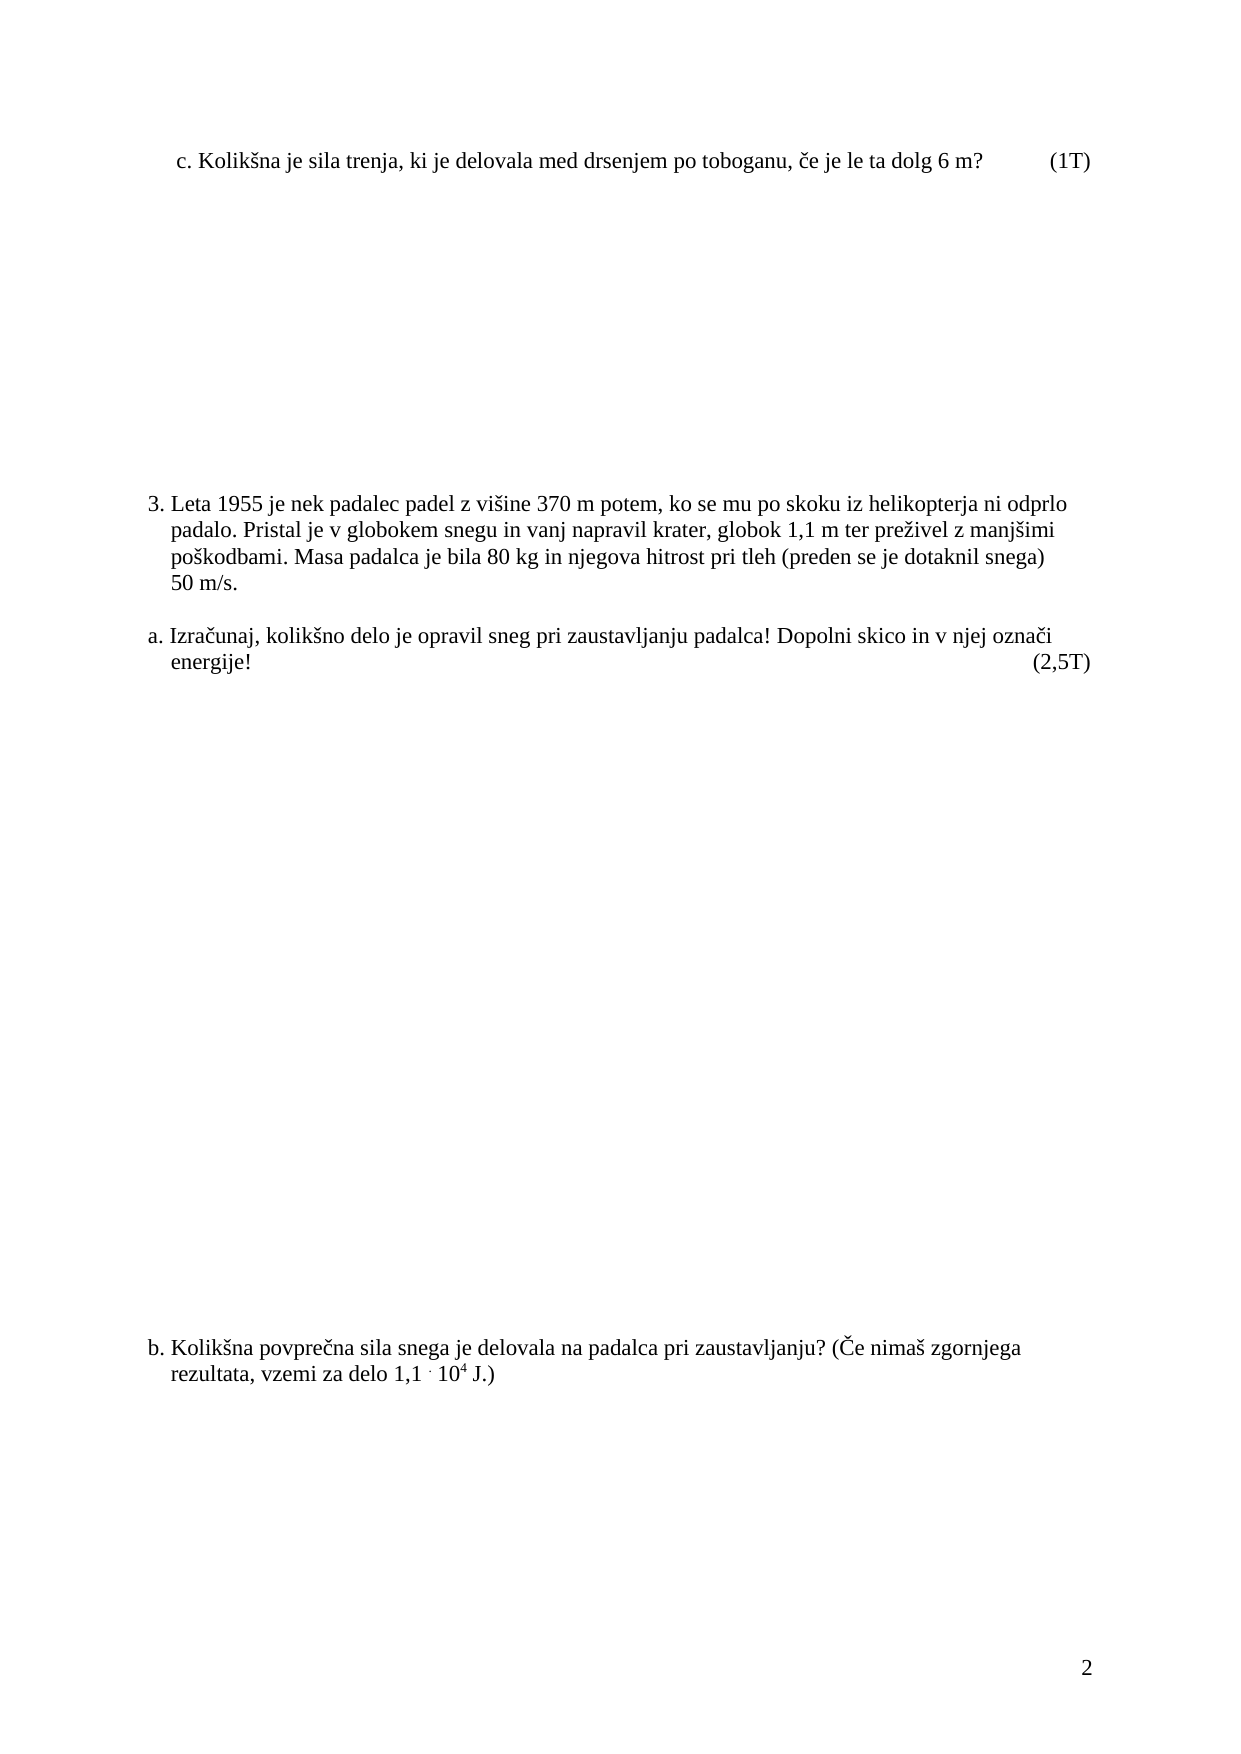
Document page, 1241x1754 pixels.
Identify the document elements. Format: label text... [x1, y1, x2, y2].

text rezultata, vzemi za delo 1,1 . 104 J.) [148, 1360, 1093, 1386]
text 3. Leta 1955 je nek padalec padel z višine 370 m potem, ko se mu po skoku iz helikopterja ni odprlo [148, 490, 1093, 517]
text 50 m/s. [148, 569, 1093, 596]
text energije! (2,5T) [148, 648, 1093, 675]
text poškodbami. Masa padalca je bila 80 kg in njegova hitrost pri tleh (preden se je dotaknil snega) [148, 543, 1093, 569]
text padalo. Pristal je v globokem snegu in vanj napravil krater, globok 1,1 m ter preživel z manjšimi [148, 517, 1093, 543]
text a. Izračunaj, kolikšno delo je opravil sneg pri zaustavljanju padalca! Dopolni skico in v njej označi [148, 622, 1093, 648]
text b. Kolikšna povprečna sila snega je delovala na padalca pri zaustavljanju? (Če nimaš zgornjega [148, 1333, 1093, 1360]
text c. Kolikšna je sila trenja, ki je delovala med drsenjem po toboganu, če je le ta dolg 6 m? (1T) [148, 148, 1093, 174]
